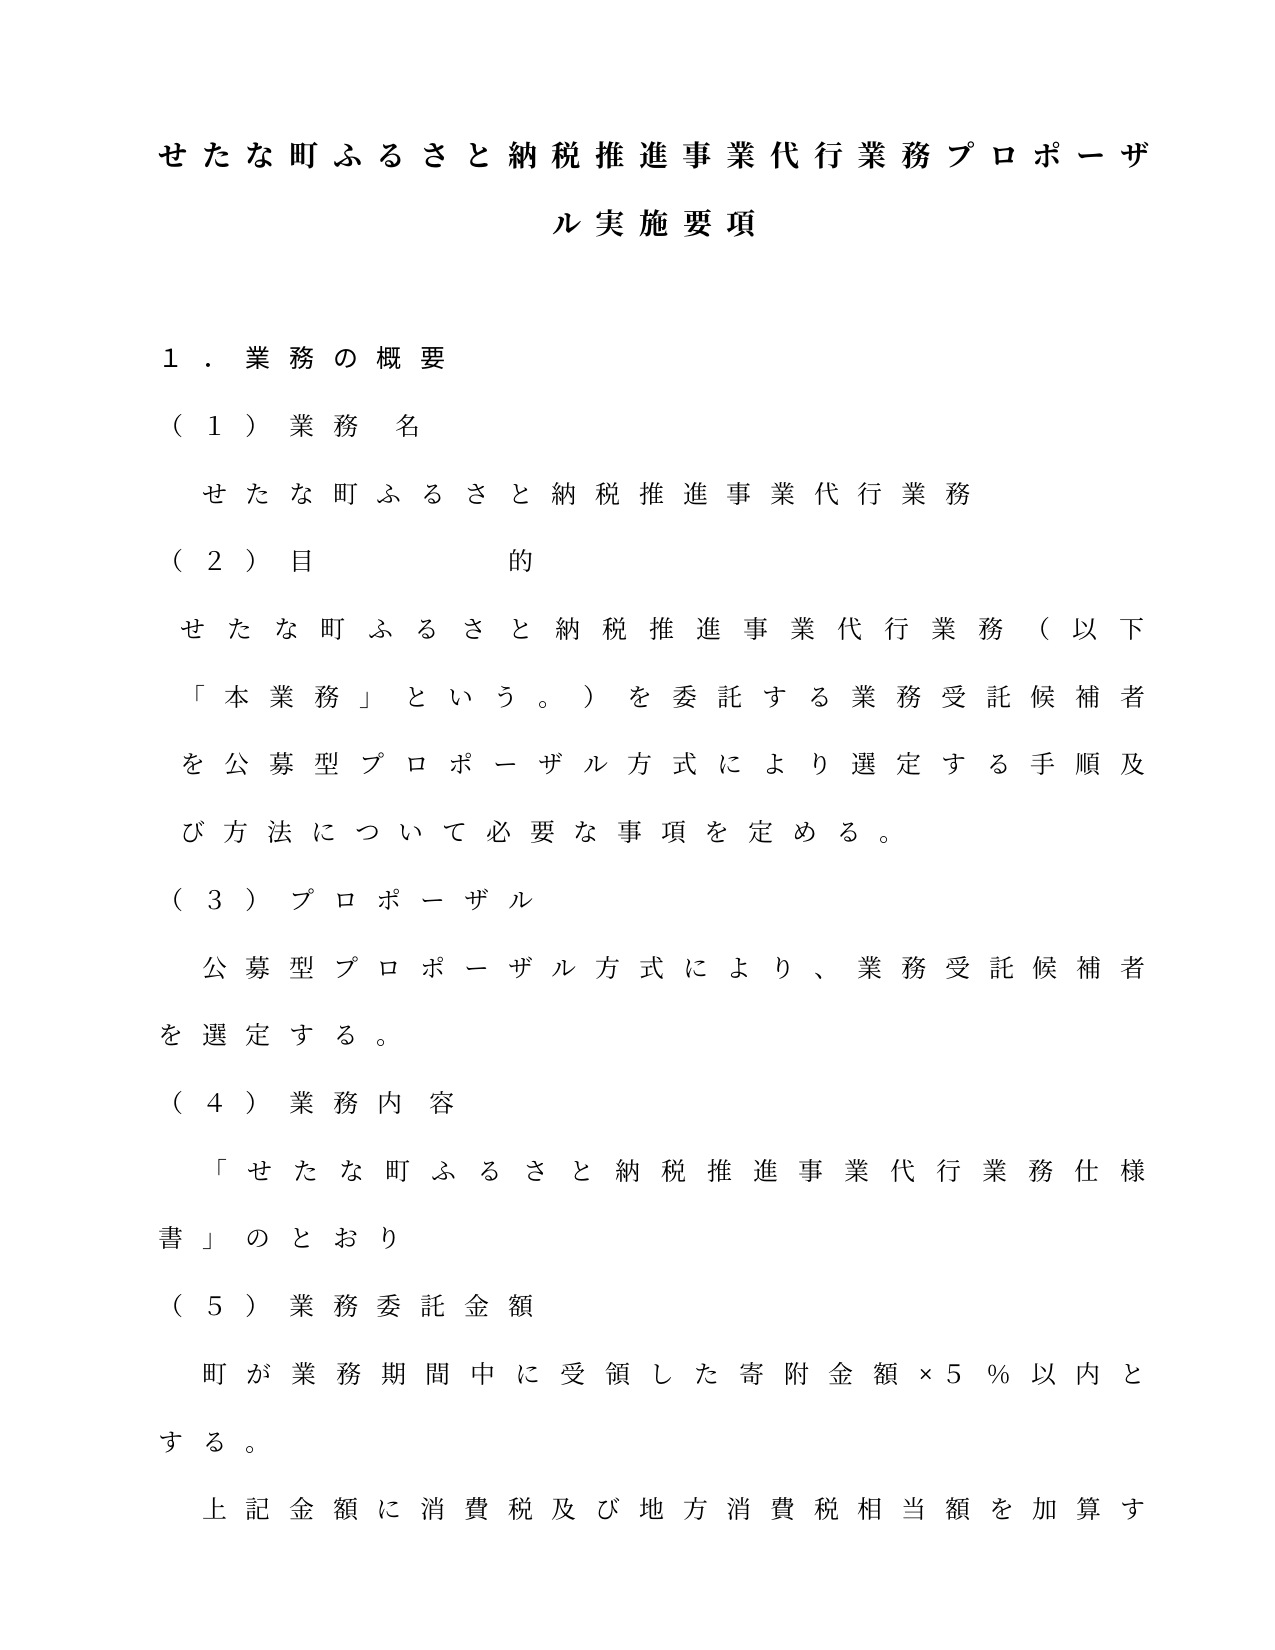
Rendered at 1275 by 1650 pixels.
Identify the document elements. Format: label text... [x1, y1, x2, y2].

text （１）業務名 [158, 391, 1164, 458]
text （５）業務委託金額 [158, 1271, 1164, 1339]
text 町が業務期間中に受領した寄附金額×５％以内とする。 [158, 1339, 1164, 1474]
text せたな町ふるさと納税推進事業代行業務（以下「本業務」という。）を委託する業務受託候補者を公募型プロポーザル方式により選定する手順及び方法について必要な事項を定める。 [180, 594, 1164, 865]
text １．業務の概要 [158, 323, 1164, 391]
text 公募型プロポーザル方式により、業務受託候補者を選定する。 [158, 932, 1164, 1068]
text せたな町ふるさと納税推進事業代行業務プロポーザル実施要項 [158, 120, 1164, 255]
text 「せたな町ふるさと納税推進事業代行業務仕様書」のとおり [158, 1136, 1164, 1271]
text 上記金額に消費税及び地方消費税相当額を加算す [158, 1474, 1164, 1542]
text （４）業務内容 [158, 1068, 1164, 1136]
text せたな町ふるさと納税推進事業代行業務 [158, 458, 1164, 526]
text （３）プロポーザル [158, 865, 1164, 932]
text （２）目 的 [158, 526, 1164, 594]
